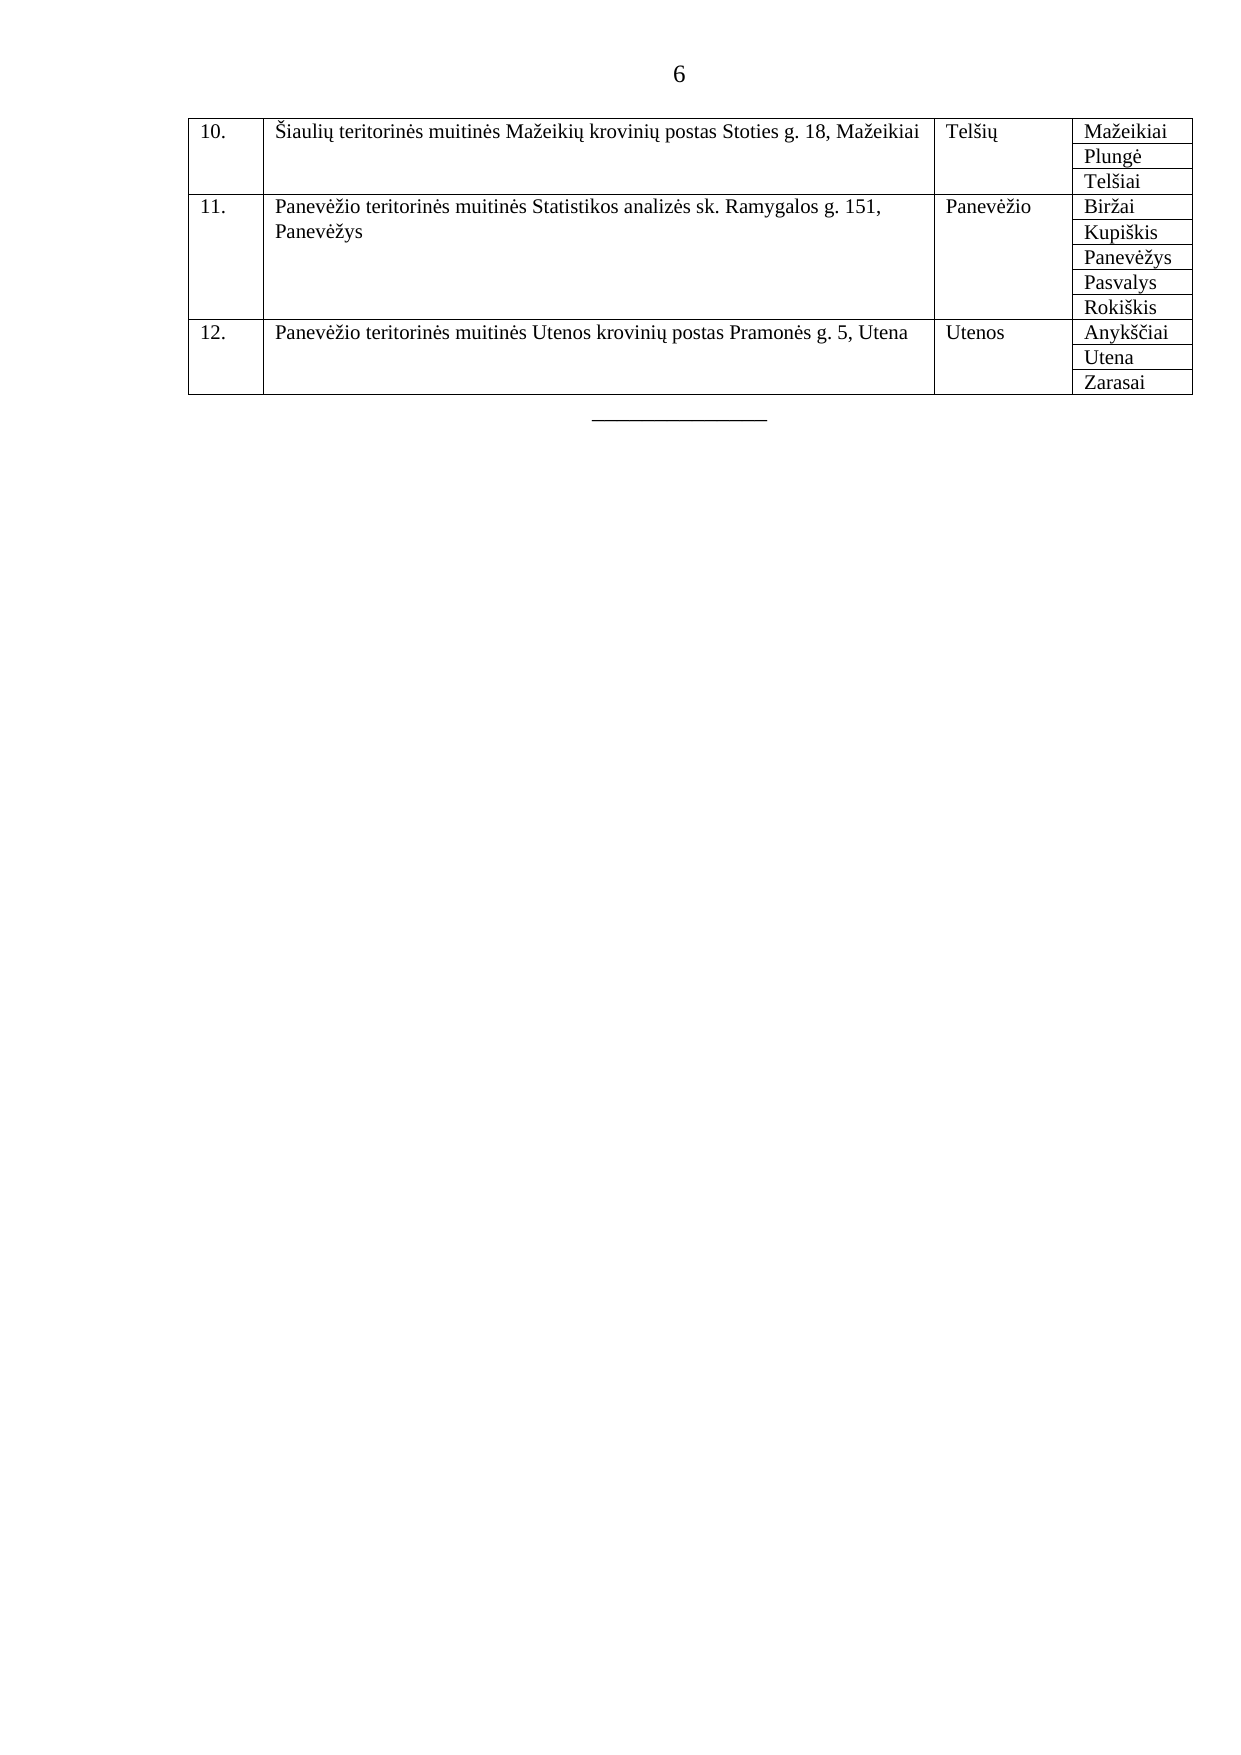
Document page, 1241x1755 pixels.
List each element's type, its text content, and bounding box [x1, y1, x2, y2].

table_cell Telšių [935, 119, 1072, 193]
table_cell Panevėžio teritorinės muitinės Utenos krovinių postas Pramonės g. 5, Utena [264, 320, 934, 394]
table_cell Pasvalys [1073, 270, 1192, 294]
table_cell Šiaulių teritorinės muitinės Mažeikių krovinių postas Stoties g. 18, Mažeikiai [264, 119, 934, 193]
table_cell Biržai [1073, 195, 1192, 218]
table_cell Mažeikiai [1073, 119, 1192, 143]
table_cell Panevėžio [935, 195, 1072, 319]
table_cell Panevėžys [1073, 245, 1192, 269]
table_cell Anykščiai [1073, 320, 1192, 344]
text ______________ [177, 395, 1181, 424]
table_cell Telšiai [1073, 169, 1192, 193]
table_cell Zarasai [1073, 370, 1192, 394]
table_cell 11. [189, 195, 263, 319]
table_cell Utena [1073, 345, 1192, 369]
table_cell Panevėžio teritorinės muitinės Statistikos analizės sk. Ramygalos g. 151, Panevėžys [264, 195, 934, 319]
table_cell 10. [189, 119, 263, 193]
table_cell 12. [189, 320, 263, 394]
table_cell Plungė [1073, 144, 1192, 168]
table_cell Utenos [935, 320, 1072, 394]
table_cell Kupiškis [1073, 220, 1192, 244]
table_cell Rokiškis [1073, 295, 1192, 319]
